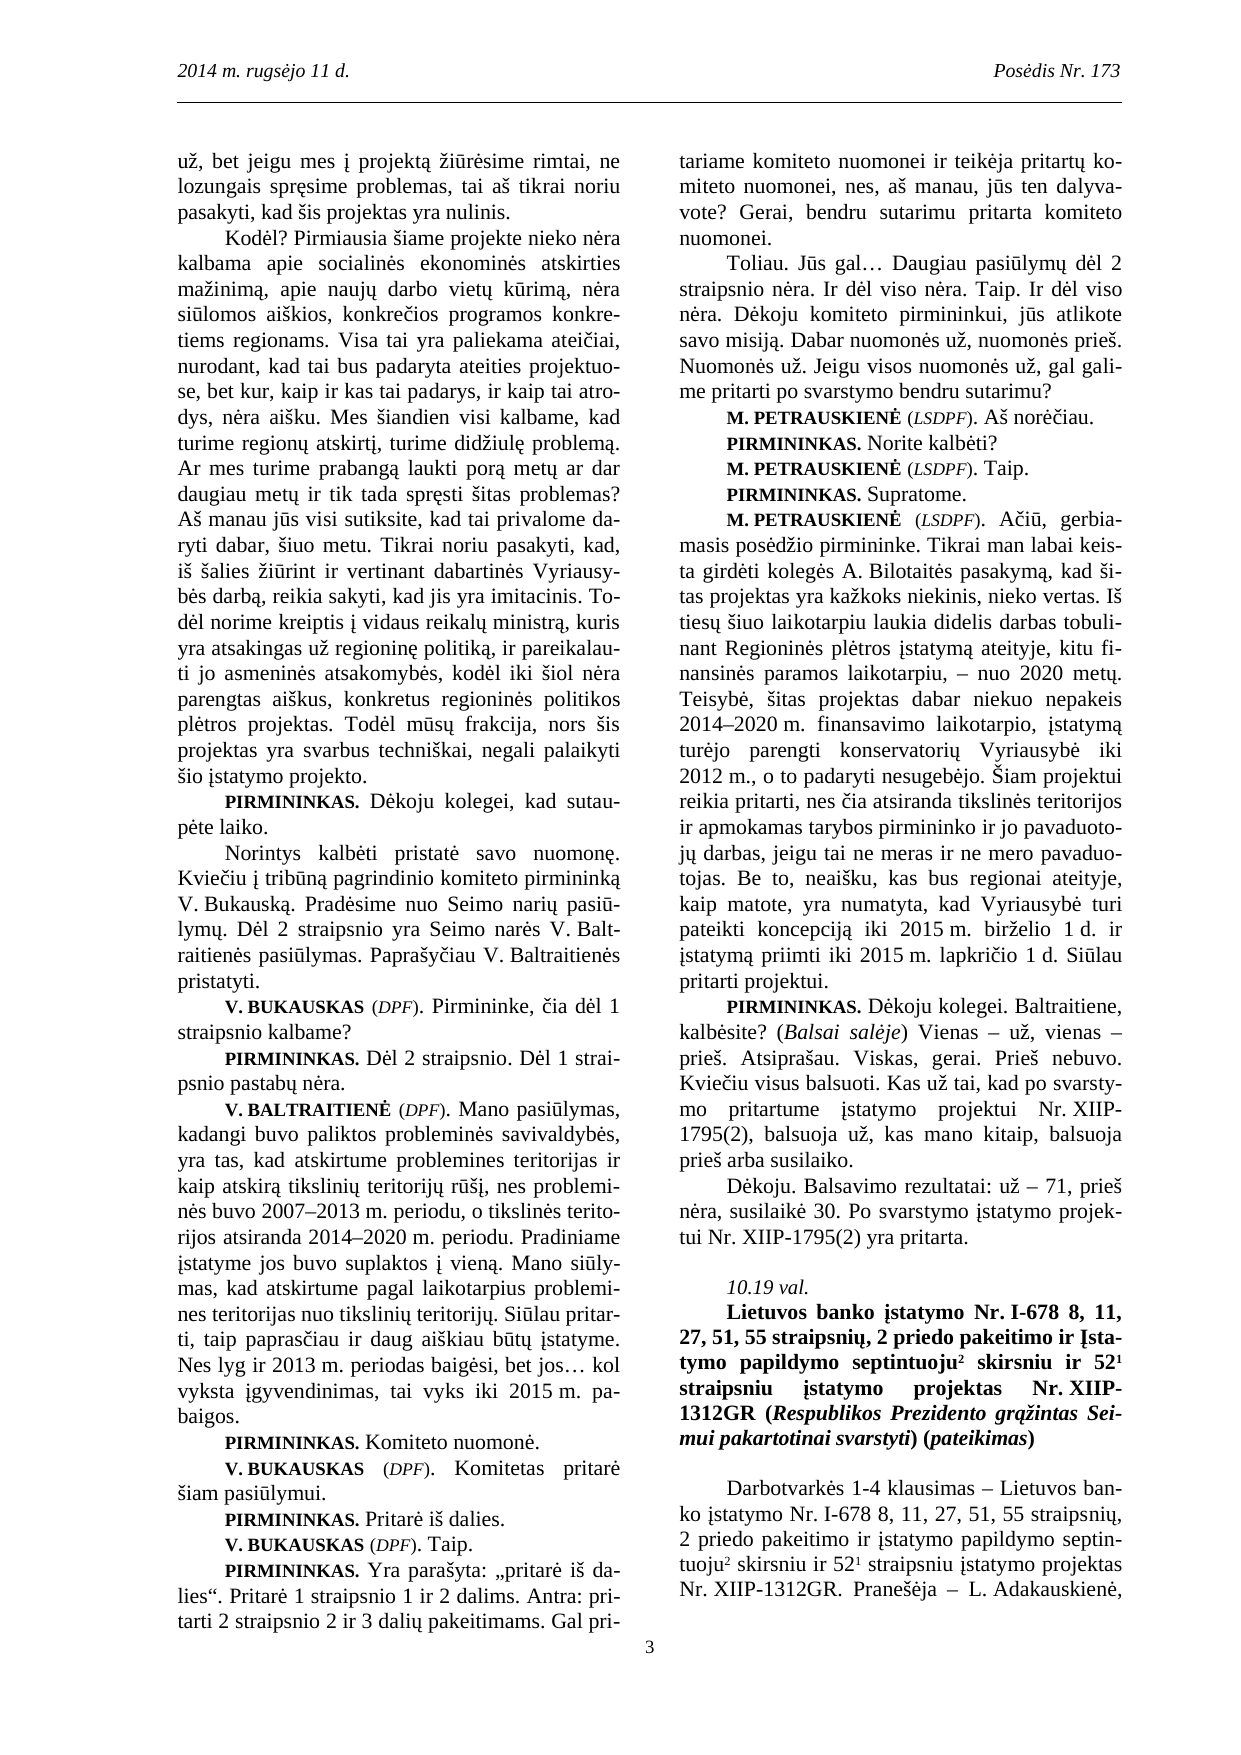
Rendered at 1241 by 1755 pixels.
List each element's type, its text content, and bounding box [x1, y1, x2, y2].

text No­rin­tys kal­bė­ti pri­sta­tė sa­vo nuo­mo­nę. Kvie­čiu į tri­bū­ną pa­grin­di­nio ko­mi­te­to pir­mi­nin­ką V. Bu­kaus­ką. Pra­dė­si­me nuo Sei­mo na­rių pa­siū­lymų. Dėl 2 straips­nio yra Sei­mo na­rės V. Bal­t­raitie­nės pa­siū­ly­mas. Pa­pra­šy­čiau V. Bal­trai­tie­nės pri­sta­ty­ti. [177, 839, 620, 993]
text V. BUKAUSKAS (DPF). Taip. [177, 1531, 620, 1557]
text Lie­tu­vos ban­ko įsta­ty­mo Nr. I-678 8, 11, 27, 51, 55 straips­nių, 2 prie­do pa­kei­ti­mo ir Įsta­ty­mo pa­pil­dy­mo sep­tin­tuo­ju2 skir­sniu ir 521 straips­niu įsta­ty­mo pro­jek­tas Nr. XIIP-1312GR (Res­pub­li­kos Pre­zi­den­to grą­žin­tas Sei­mui pa­kar­to­ti­nai svars­ty­ti) (pa­tei­ki­mas) [679, 1299, 1122, 1450]
text PIRMININKAS. Dėl 2 straips­nio. Dėl 1 strai­ps­nio pa­sta­bų nė­ra. [177, 1044, 620, 1096]
text Ko­dėl? Pir­miau­sia šia­me pro­jek­te nie­ko nė­ra kal­ba­ma apie so­cia­li­nės eko­no­mi­nės at­skir­ties ma­ži­ni­mą, apie nau­jų dar­bo vie­tų kū­ri­mą, nė­ra siū­lo­mos aiš­kios, kon­kre­čios pro­gra­mos kon­kre­tiems re­gio­nams. Vi­sa tai yra pa­lie­ka­ma at­ei­čiai, nu­ro­dant, kad tai bus pa­da­ry­ta at­ei­ties pro­jek­tuo­se, bet kur, kaip ir kas tai pa­da­rys, ir kaip tai at­ro­dys, nė­ra aiš­ku. Mes šian­dien vi­si kal­ba­me, kad tu­ri­me re­gio­nų at­skir­tį, tu­ri­me di­džiu­lę pro­ble­mą. Ar mes tu­ri­me pra­ban­gą lauk­ti po­rą me­tų ar dar dau­giau me­tų ir tik ta­da spręs­ti ši­tas pro­ble­mas? Aš ma­nau jūs vi­si su­tik­si­te, kad tai pri­va­lo­me da­ry­ti da­bar, šiuo me­tu. Tik­rai no­riu pa­sa­ky­ti, kad, iš ša­lies žiū­rint ir ver­ti­nant da­bar­ti­nės Vy­riau­sy­bės dar­bą, rei­kia sa­ky­ti, kad jis yra imi­ta­ci­nis. To­dėl no­ri­me kreip­tis į vi­daus rei­ka­lų mi­nist­rą, ku­ris yra at­sa­kin­gas už re­gio­ni­nę po­li­ti­ką, ir pa­rei­ka­lau­ti jo as­me­ni­nės at­sa­ko­my­bės, ko­dėl iki šiol nė­ra pa­reng­tas aiš­kus, kon­kre­tus re­gio­ni­nės po­li­ti­kos plėt­ros pro­jek­tas. To­dėl mū­sų frak­ci­ja, nors šis pro­jek­tas yra svar­bus tech­niš­kai, ne­ga­li pa­lai­ky­ti šio įsta­ty­mo pro­jek­to. [177, 224, 620, 788]
text Dė­ko­ju. Bal­sa­vi­mo re­zul­ta­tai: už – 71, prieš nė­ra, su­si­lai­kė 30. Po svars­ty­mo įsta­ty­mo pro­jek­tui Nr. XIIP-1795(2) yra pri­tar­ta. [679, 1173, 1122, 1249]
text M. PETRAUSKIENĖ (LSDPF). Taip. [679, 455, 1122, 481]
text M. PETRAUSKIENĖ (LSDPF). Ačiū, ger­bia­ma­sis po­sė­džio pir­mi­nin­ke. Tik­rai man la­bai keis­ta gir­dė­ti ko­le­gės A. Bi­lo­tai­tės pa­sa­ky­mą, kad ši­tas pro­jek­tas yra kaž­koks nie­ki­nis, nie­ko ver­tas. Iš tie­sų šiuo lai­ko­tar­piu lau­kia di­de­lis dar­bas to­bu­li­nant Re­gio­ni­nės plėt­ros įsta­ty­mą at­ei­ty­je, ki­tu fi­nan­si­nės pa­ra­mos lai­ko­tar­piu, – nuo 2020 me­tų. Tei­sy­bė, ši­tas pro­jek­tas da­bar nie­kuo ne­pa­keis 2014–2020 m. fi­nan­sa­vi­mo lai­ko­tar­pio, įsta­ty­mą tu­rė­jo pa­reng­ti kon­ser­va­to­rių Vy­riau­sy­bė iki 2012 m., o to pa­da­ry­ti ne­su­ge­bė­jo. Šiam pro­jek­tui rei­kia pri­tar­ti, nes čia at­si­ran­da tiks­li­nės te­ri­to­ri­jos ir ap­mo­ka­mas ta­ry­bos pir­mi­nin­ko ir jo pa­va­duo­to­jų dar­bas, jei­gu tai ne me­ras ir ne me­ro pa­va­duo­to­jas. Be to, ne­aiš­ku, kas bus re­gio­nai at­ei­ty­je, kaip ma­to­te, yra nu­ma­ty­ta, kad Vy­riau­sy­bė tu­ri pa­teik­ti kon­cep­ci­ją iki 2015 m. bir­že­lio 1 d. ir įsta­ty­mą pri­im­ti iki 2015 m. lap­kri­čio 1 d. Siū­lau pri­tar­ti pro­jek­tui. [679, 506, 1122, 993]
text PIRMININKAS. Dė­ko­ju ko­le­gei. Bal­trai­tie­ne, kal­bė­si­te? (Bal­sai sa­lė­je) Vie­nas – už, vie­nas – prieš. At­si­pra­šau. Vis­kas, ge­rai. Prieš ne­bu­vo. Kvie­čiu vi­sus bal­suo­ti. Kas už tai, kad po svars­ty­mo pri­tar­tu­me įsta­ty­mo pro­jek­tui Nr. XIIP-1795(2), bal­suo­ja už, kas ma­no ki­taip, bal­suo­ja prieš ar­ba su­si­lai­ko. [679, 993, 1122, 1173]
text PIRMININKAS. Yra pa­ra­šy­ta: „pri­ta­rė iš da­lies“. Pri­ta­rė 1 straips­nio 1 ir 2 da­lims. An­tra: pri­tar­ti 2 straips­nio 2 ir 3 da­lių pa­kei­ti­mams. Gal pri­ [177, 1557, 620, 1634]
text ta­ria­me ko­mi­te­to nuo­mo­nei ir tei­kė­ja pri­tar­tų ko­mi­te­to nuo­mo­nei, nes, aš ma­nau, jūs ten da­ly­va­vo­te? Ge­rai, ben­dru su­ta­ri­mu pri­tar­ta ko­mi­te­to nuo­mo­nei. [679, 148, 1122, 250]
text PIRMININKAS. Dė­ko­ju ko­le­gei, kad su­tau­pė­te lai­ko. [177, 788, 620, 839]
text PIRMININKAS. Pri­ta­rė iš da­lies. [177, 1506, 620, 1531]
text M. PETRAUSKIENĖ (LSDPF). Aš no­rė­čiau. [679, 404, 1122, 429]
text 10.19 val. [726, 1275, 1122, 1299]
text Dar­bo­tvarkės 1-4 klau­si­mas – Lie­tu­vos ban­ko įsta­ty­mo Nr. I-678 8, 11, 27, 51, 55 straips­nių, 2 prie­do pa­kei­ti­mo ir įsta­ty­mo pa­pil­dy­mo sep­tin­tuo­ju2 skir­sniu ir 521 straips­niu įsta­ty­mo pro­jek­tas Nr. XIIP-1312GR. Pra­ne­šė­ja – L. Ada­kaus­kie­nė, [679, 1475, 1122, 1601]
text PIRMININKAS. Ko­mi­te­to nuo­mo­nė. [177, 1429, 620, 1454]
text To­liau. Jūs gal… Dau­giau pa­siū­ly­mų dėl 2 straips­nio nė­ra. Ir dėl vi­so nė­ra. Taip. Ir dėl vi­so nė­ra. Dė­ko­ju ko­mi­te­to pir­mi­nin­kui, jūs at­li­ko­te sa­vo mi­si­ją. Da­bar nuo­mo­nės už, nuo­mo­nės prieš. Nuo­mo­nės už. Jei­gu vi­sos nuo­mo­nės už, gal ga­li­me pri­tar­ti po svars­ty­mo ben­dru su­ta­ri­mu? [679, 250, 1122, 404]
text V. BUKAUSKAS (DPF). Pir­mi­nin­ke, čia dėl 1 straips­nio kal­ba­me? [177, 993, 620, 1044]
text PIRMININKAS. Su­pra­to­me. [679, 481, 1122, 506]
text už, bet jei­gu mes į pro­jek­tą žiū­rė­si­me rim­tai, ne lo­zun­gais sprę­si­me pro­ble­mas, tai aš tik­rai no­riu pa­sa­ky­ti, kad šis pro­jek­tas yra nu­li­nis. [177, 148, 620, 224]
text V. BUKAUSKAS (DPF). Ko­mi­te­tas pri­ta­rė šiam pa­siū­ly­mui. [177, 1454, 620, 1506]
text V. BALTRAITIENĖ (DPF). Ma­no pa­siū­ly­mas, ka­dan­gi bu­vo pa­lik­tos pro­ble­mi­nės sa­vi­val­dy­bės, yra tas, kad at­skir­tu­me pro­ble­mi­nes te­ri­to­ri­jas ir kaip at­ski­rą tiks­li­nių te­ri­to­ri­jų rū­šį, nes pro­ble­mi­nės bu­vo 2007–2013 m. pe­ri­odu, o tiks­li­nės te­ri­to­ri­jos at­si­ran­da 2014–2020 m. pe­ri­odu. Pra­di­nia­me įsta­ty­me jos bu­vo su­plak­tos į vie­ną. Ma­no siū­ly­mas, kad at­skir­tu­me pa­gal lai­ko­tar­pius pro­ble­mi­nes te­ri­to­ri­jas nuo tiks­li­nių te­ri­to­ri­jų. Siū­lau pri­tar­ti, taip pa­pras­čiau ir daug aiš­kiau bū­tų įsta­ty­me. Nes lyg ir 2013 m. pe­ri­odas bai­gė­si, bet jos… kol vyks­ta įgy­ven­di­ni­mas, tai vyks iki 2015 m. pa­baigos. [177, 1096, 620, 1429]
text PIRMININKAS. No­ri­te kal­bė­ti? [679, 429, 1122, 455]
